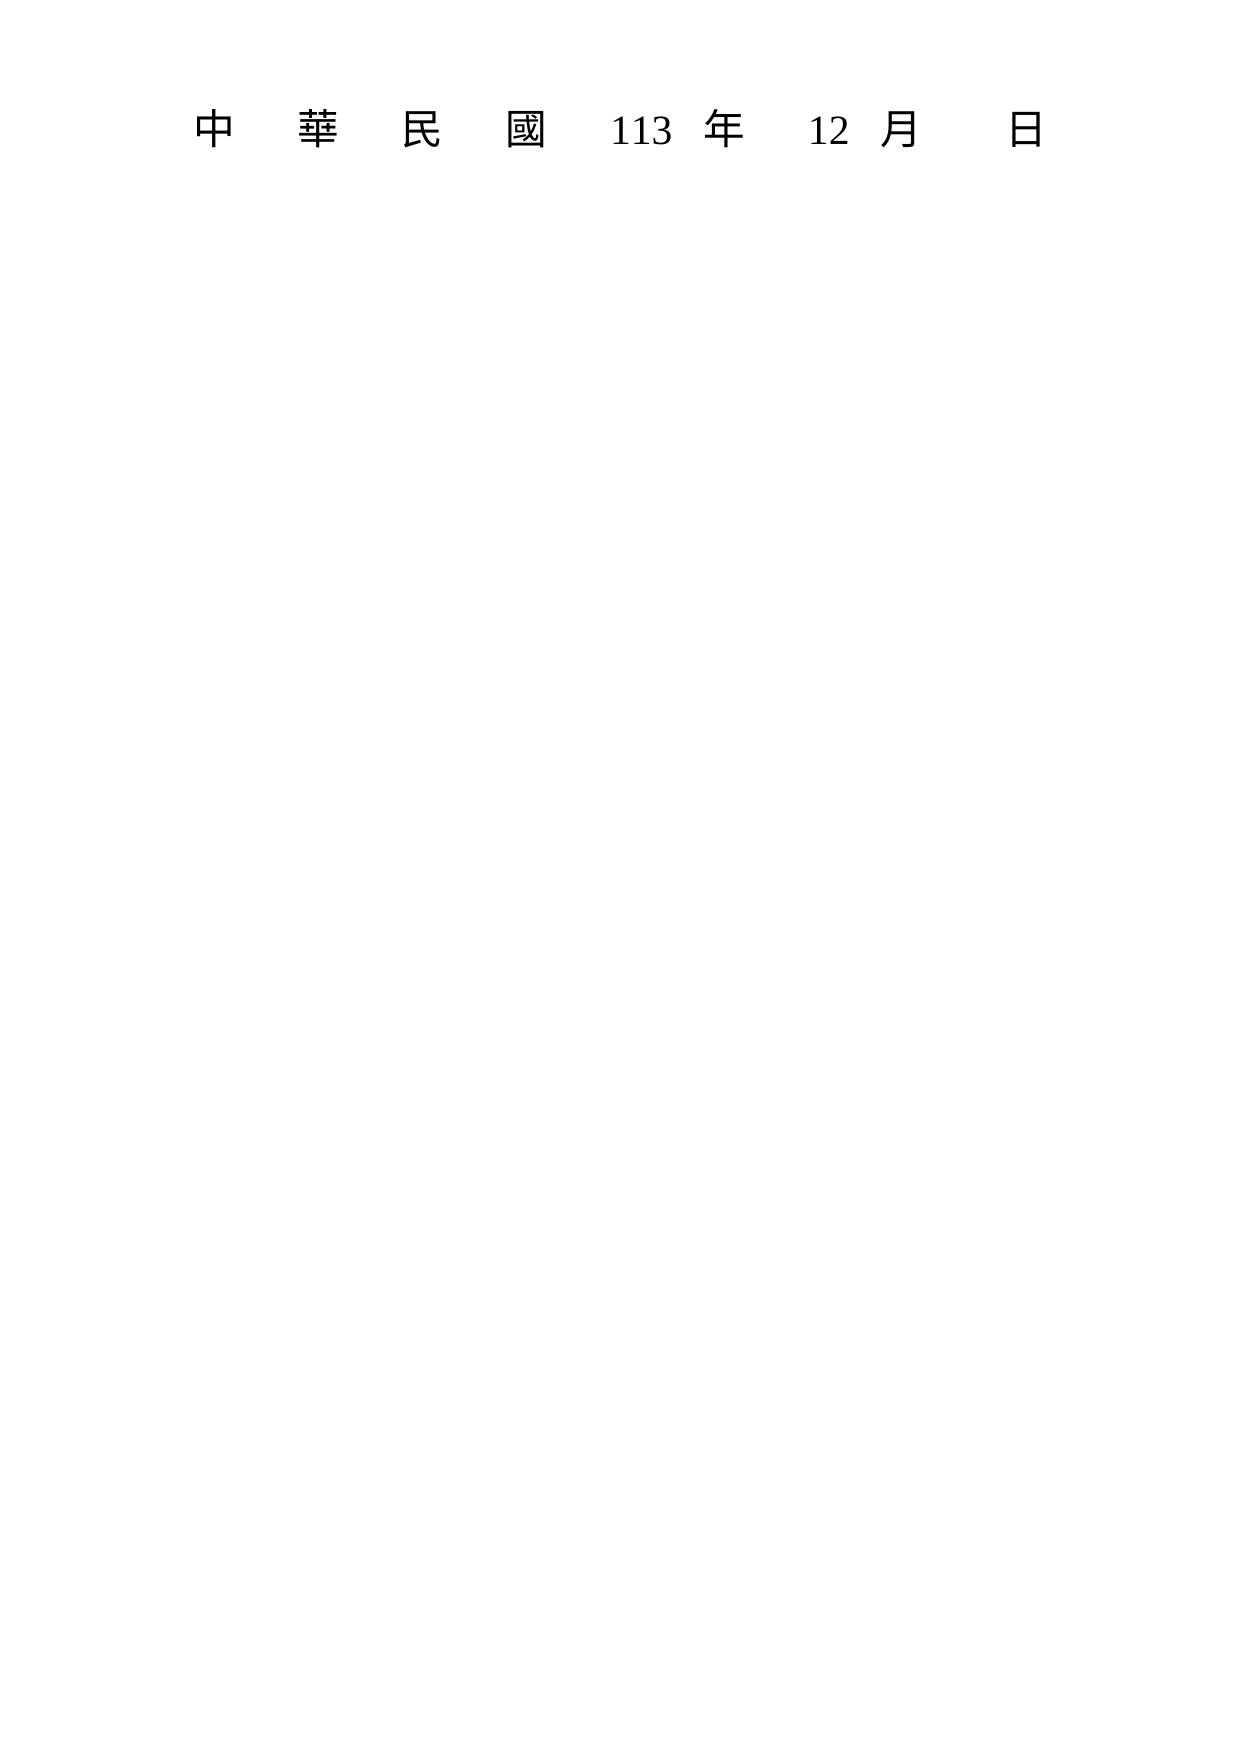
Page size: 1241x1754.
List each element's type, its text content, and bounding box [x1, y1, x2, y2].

text 中 華 民 國 113 年 12 月 日 [75, 96, 1165, 156]
